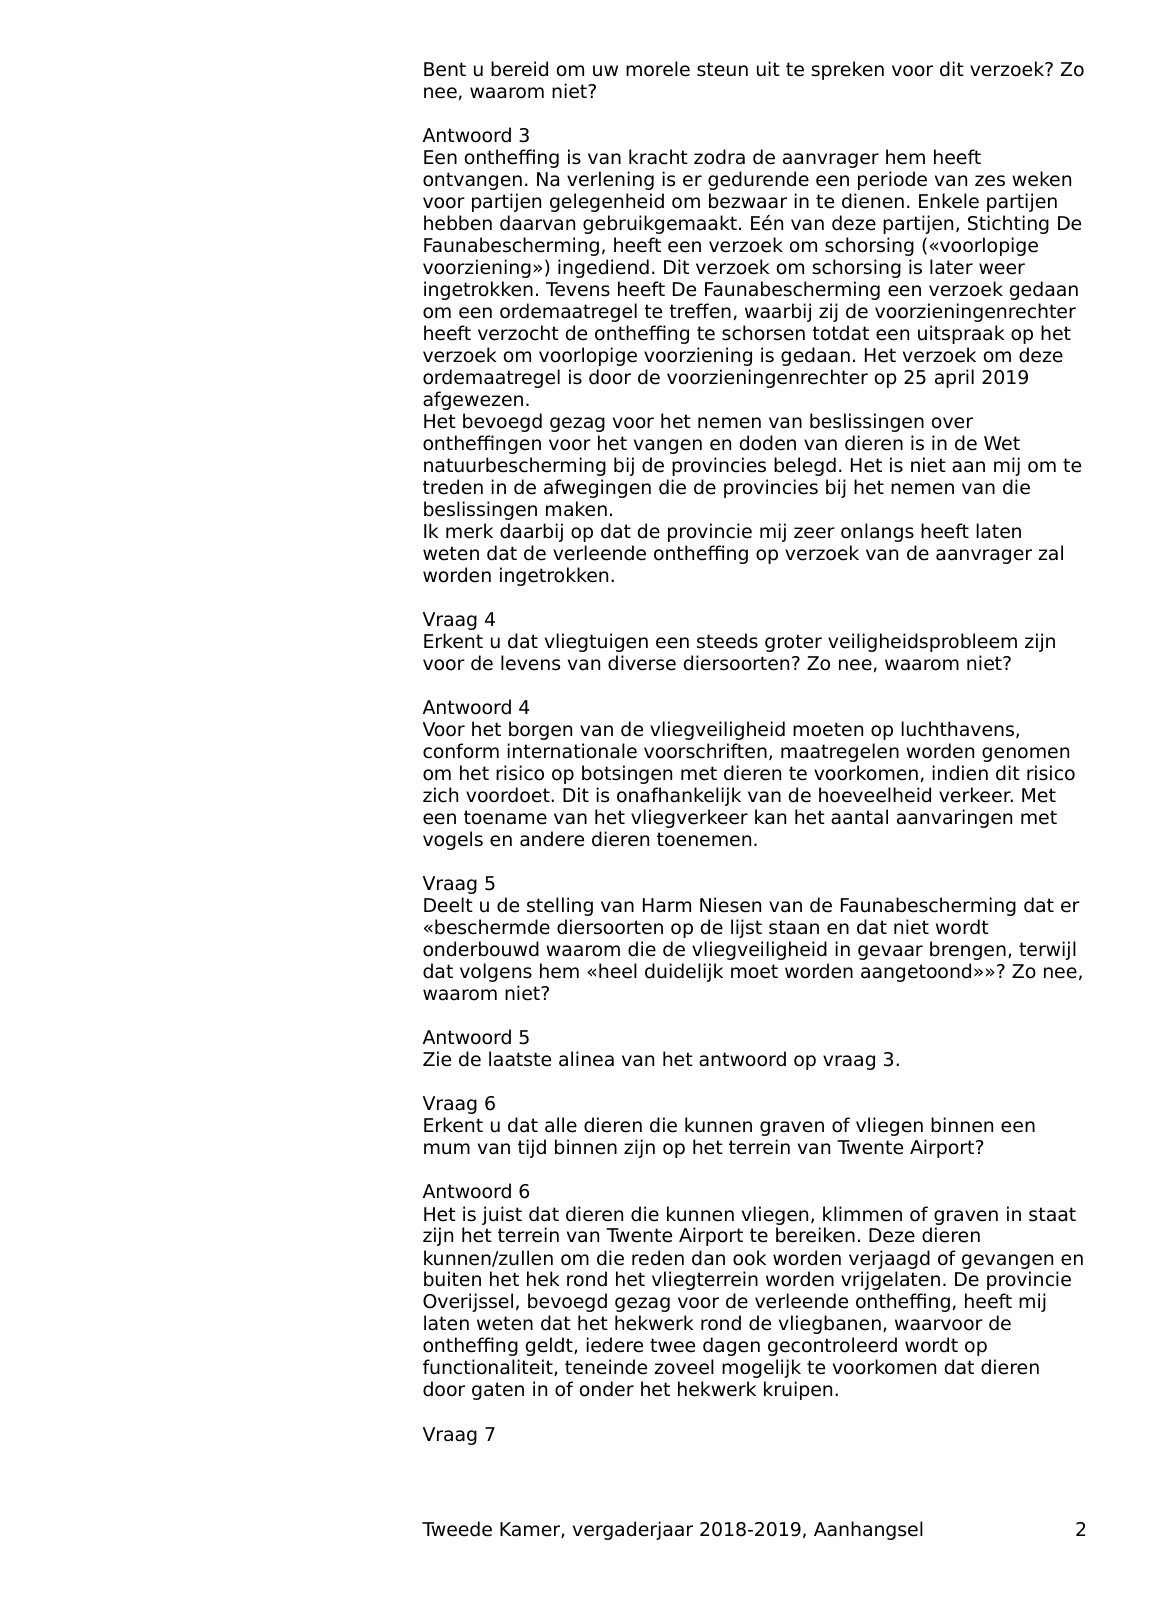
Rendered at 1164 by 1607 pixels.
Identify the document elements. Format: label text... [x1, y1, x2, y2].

text Erkent u dat vliegtuigen een steeds groter veiligheidsprobleem zijn voor de levens van diverse diersoorten? Zo nee, waarom niet? [422, 631, 1087, 675]
text Deelt u de stelling van Harm Niesen van de Faunabescherming dat er «beschermde diersoorten op de lijst staan en dat niet wordt onderbouwd waarom die de vliegveiligheid in gevaar brengen, terwijl dat volgens hem «heel duidelijk moet worden aangetoond»»? Zo nee, waarom niet? [422, 895, 1087, 1005]
text Vraag 5 [422, 873, 1087, 895]
text Het bevoegd gezag voor het nemen van beslissingen over ontheffingen voor het vangen en doden van dieren is in de Wet natuurbescherming bij de provincies belegd. Het is niet aan mij om te treden in de afwegingen die de provincies bij het nemen van die beslissingen maken. [422, 411, 1087, 521]
text Voor het borgen van de vliegveiligheid moeten op luchthavens, conform internationale voorschriften, maatregelen worden genomen om het risico op botsingen met dieren te voorkomen, indien dit risico zich voordoet. Dit is onafhankelijk van de hoeveelheid verkeer. Met een toename van het vliegverkeer kan het aantal aanvaringen met vogels en andere dieren toenemen. [422, 719, 1087, 851]
text Vraag 4 [422, 609, 1087, 631]
text Antwoord 6 [422, 1181, 1087, 1203]
text Zie de laatste alinea van het antwoord op vraag 3. [422, 1049, 1087, 1071]
text Vraag 7 [422, 1423, 1087, 1445]
text Antwoord 5 [422, 1027, 1087, 1049]
text Antwoord 4 [422, 697, 1087, 719]
text Bent u bereid om uw morele steun uit te spreken voor dit verzoek? Zo nee, waarom niet? [422, 59, 1087, 103]
text Ik merk daarbij op dat de provincie mij zeer onlangs heeft laten weten dat de verleende ontheffing op verzoek van de aanvrager zal worden ingetrokken. [422, 521, 1087, 587]
text Het is juist dat dieren die kunnen vliegen, klimmen of graven in staat zijn het terrein van Twente Airport te bereiken. Deze dieren kunnen/zullen om die reden dan ook worden verjaagd of gevangen en buiten het hek rond het vliegterrein worden vrijgelaten. De provincie Overijssel, bevoegd gezag voor de verleende ontheffing, heeft mij laten weten dat het hekwerk rond de vliegbanen, waarvoor de ontheffing geldt, iedere twee dagen gecontroleerd wordt op functionaliteit, teneinde zoveel mogelijk te voorkomen dat dieren door gaten in of onder het hekwerk kruipen. [422, 1203, 1087, 1401]
text Antwoord 3 [422, 125, 1087, 147]
text Vraag 6 [422, 1093, 1087, 1115]
text Erkent u dat alle dieren die kunnen graven of vliegen binnen een mum van tijd binnen zijn op het terrein van Twente Airport? [422, 1115, 1087, 1159]
text Een ontheffing is van kracht zodra de aanvrager hem heeft ontvangen. Na verlening is er gedurende een periode van zes weken voor partijen gelegenheid om bezwaar in te dienen. Enkele partijen hebben daarvan gebruikgemaakt. Eén van deze partijen, Stichting De Faunabescherming, heeft een verzoek om schorsing («voorlopige voorziening») ingediend. Dit verzoek om schorsing is later weer ingetrokken. Tevens heeft De Faunabescherming een verzoek gedaan om een ordemaatregel te treffen, waarbij zij de voorzieningenrechter heeft verzocht de ontheffing te schorsen totdat een uitspraak op het verzoek om voorlopige voorziening is gedaan. Het verzoek om deze ordemaatregel is door de voorzieningenrechter op 25 april 2019 afgewezen. [422, 147, 1087, 411]
